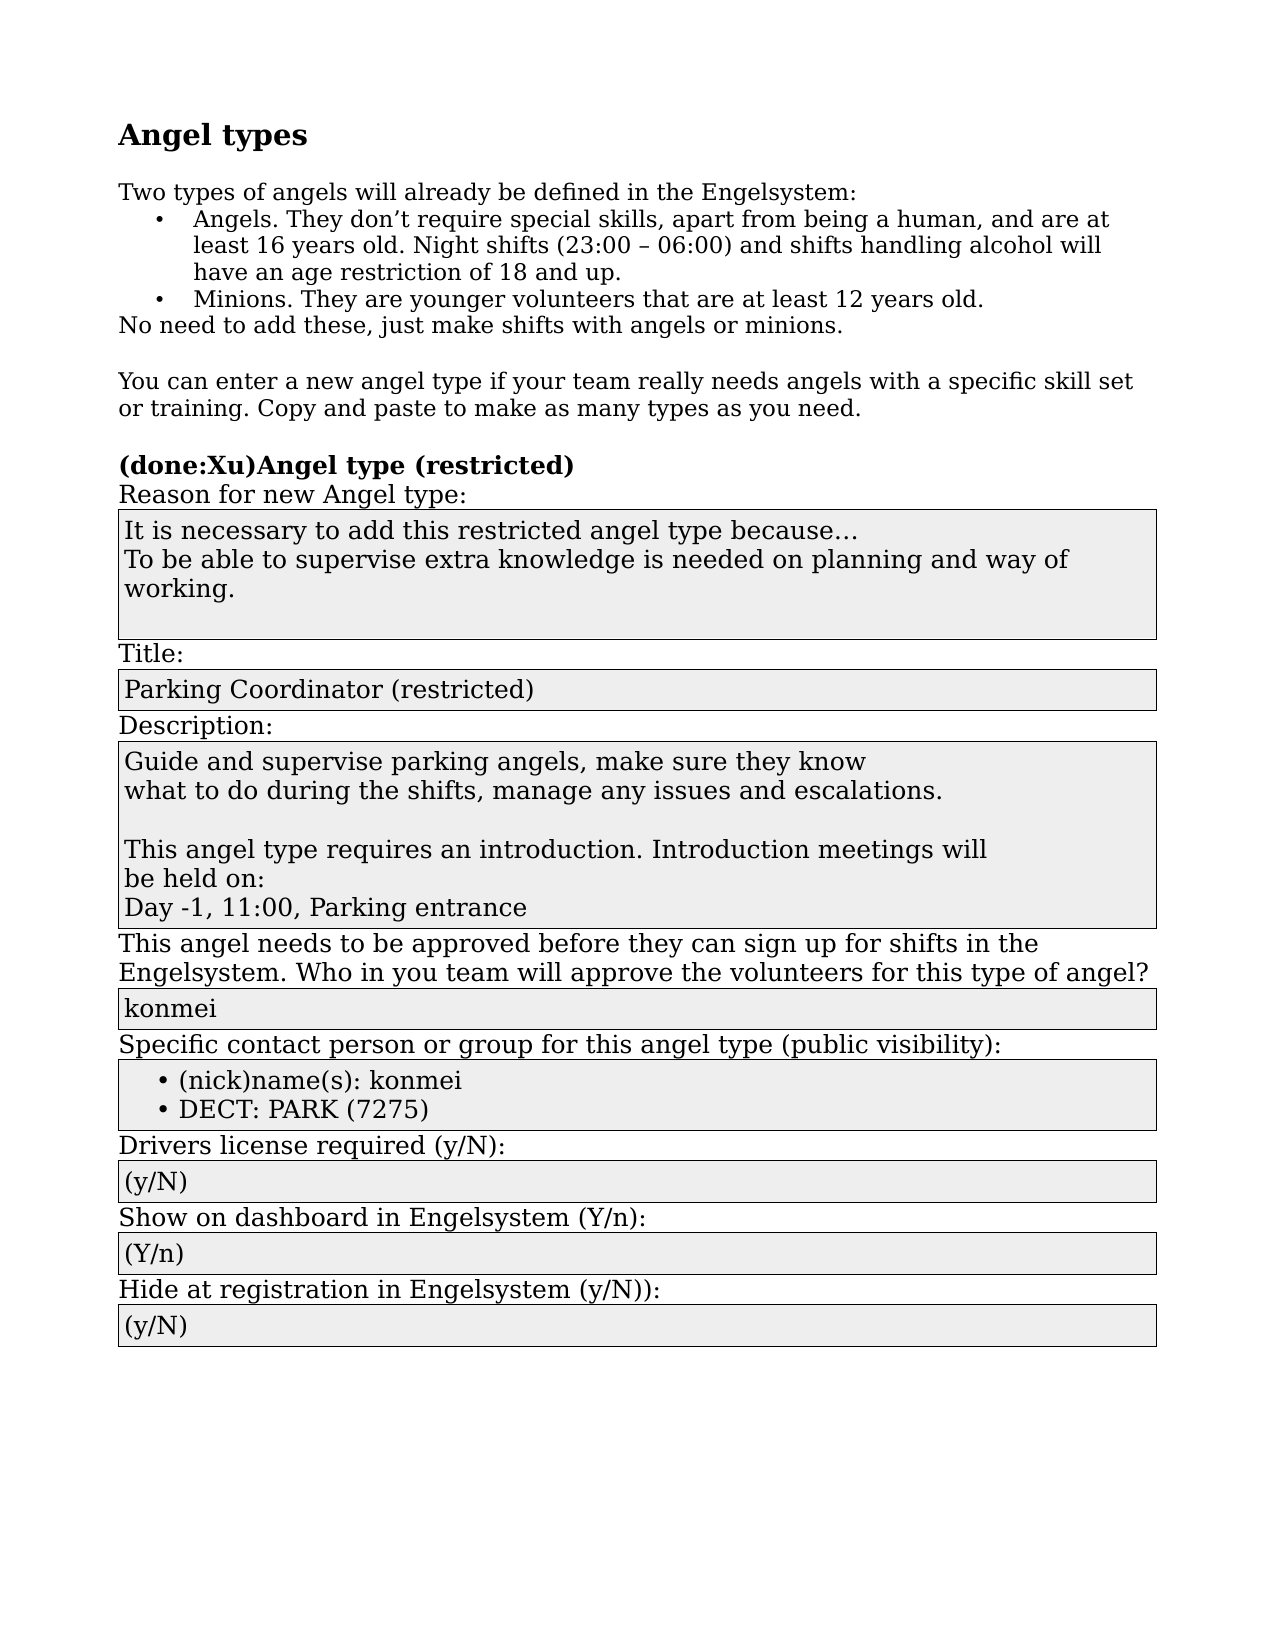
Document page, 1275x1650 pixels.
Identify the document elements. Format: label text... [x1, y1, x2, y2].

text (done:Xu)Angel type (restricted) [118, 451, 1157, 480]
text Angel types [118, 118, 1157, 152]
list Angels. They don’t require special skills, apart from being a human, and are at least 16 years old. Night shifts (23:00 – 06:00) and shifts handling alcohol will have an age restriction of 18 and up. [156, 206, 1157, 286]
text Reason for new Angel type: [118, 480, 1157, 509]
text This angel needs to be approved before they can sign up for shifts in the Engelsystem. Who in you team will approve the volunteers for this type of angel? [118, 929, 1157, 987]
table_header konmei [119, 989, 1156, 1029]
table_header Parking Coordinator (restricted) [119, 670, 1156, 710]
text Two types of angels will already be defined in the Engelsystem: [118, 179, 1157, 206]
table_header • (nick)name(s): konmei • DECT: PARK (7275) [119, 1060, 1156, 1130]
table_header (y/N) [119, 1305, 1156, 1346]
list Minions. They are younger volunteers that are at least 12 years old. [156, 286, 1157, 312]
text No need to add these, just make shifts with angels or minions. [118, 312, 1157, 339]
text Specific contact person or group for this angel type (public visibility): [118, 1030, 1157, 1059]
table_header Guide and supervise parking angels, make sure they know what to do during the shifts, manage any issues and escalations. This angel type requires an introduction. Introduction meetings will be held on: Day -1, 11:00, Parking entrance [119, 742, 1156, 928]
text Description: [118, 711, 1157, 741]
text Show on dashboard in Engelsystem (Y/n): [118, 1203, 1157, 1232]
text Drivers license required (y/N): [118, 1131, 1157, 1160]
text You can enter a new angel type if your team really needs angels with a specific skill set or training. Copy and paste to make as many types as you need. [118, 368, 1157, 422]
table_header (Y/n) [119, 1233, 1156, 1274]
text Hide at registration in Engelsystem (y/N)): [118, 1275, 1157, 1304]
text Title: [118, 640, 1157, 669]
table_header (y/N) [119, 1161, 1156, 1202]
table_header It is necessary to add this restricted angel type because… To be able to supervise extra knowledge is needed on planning and way of working. [119, 510, 1156, 638]
